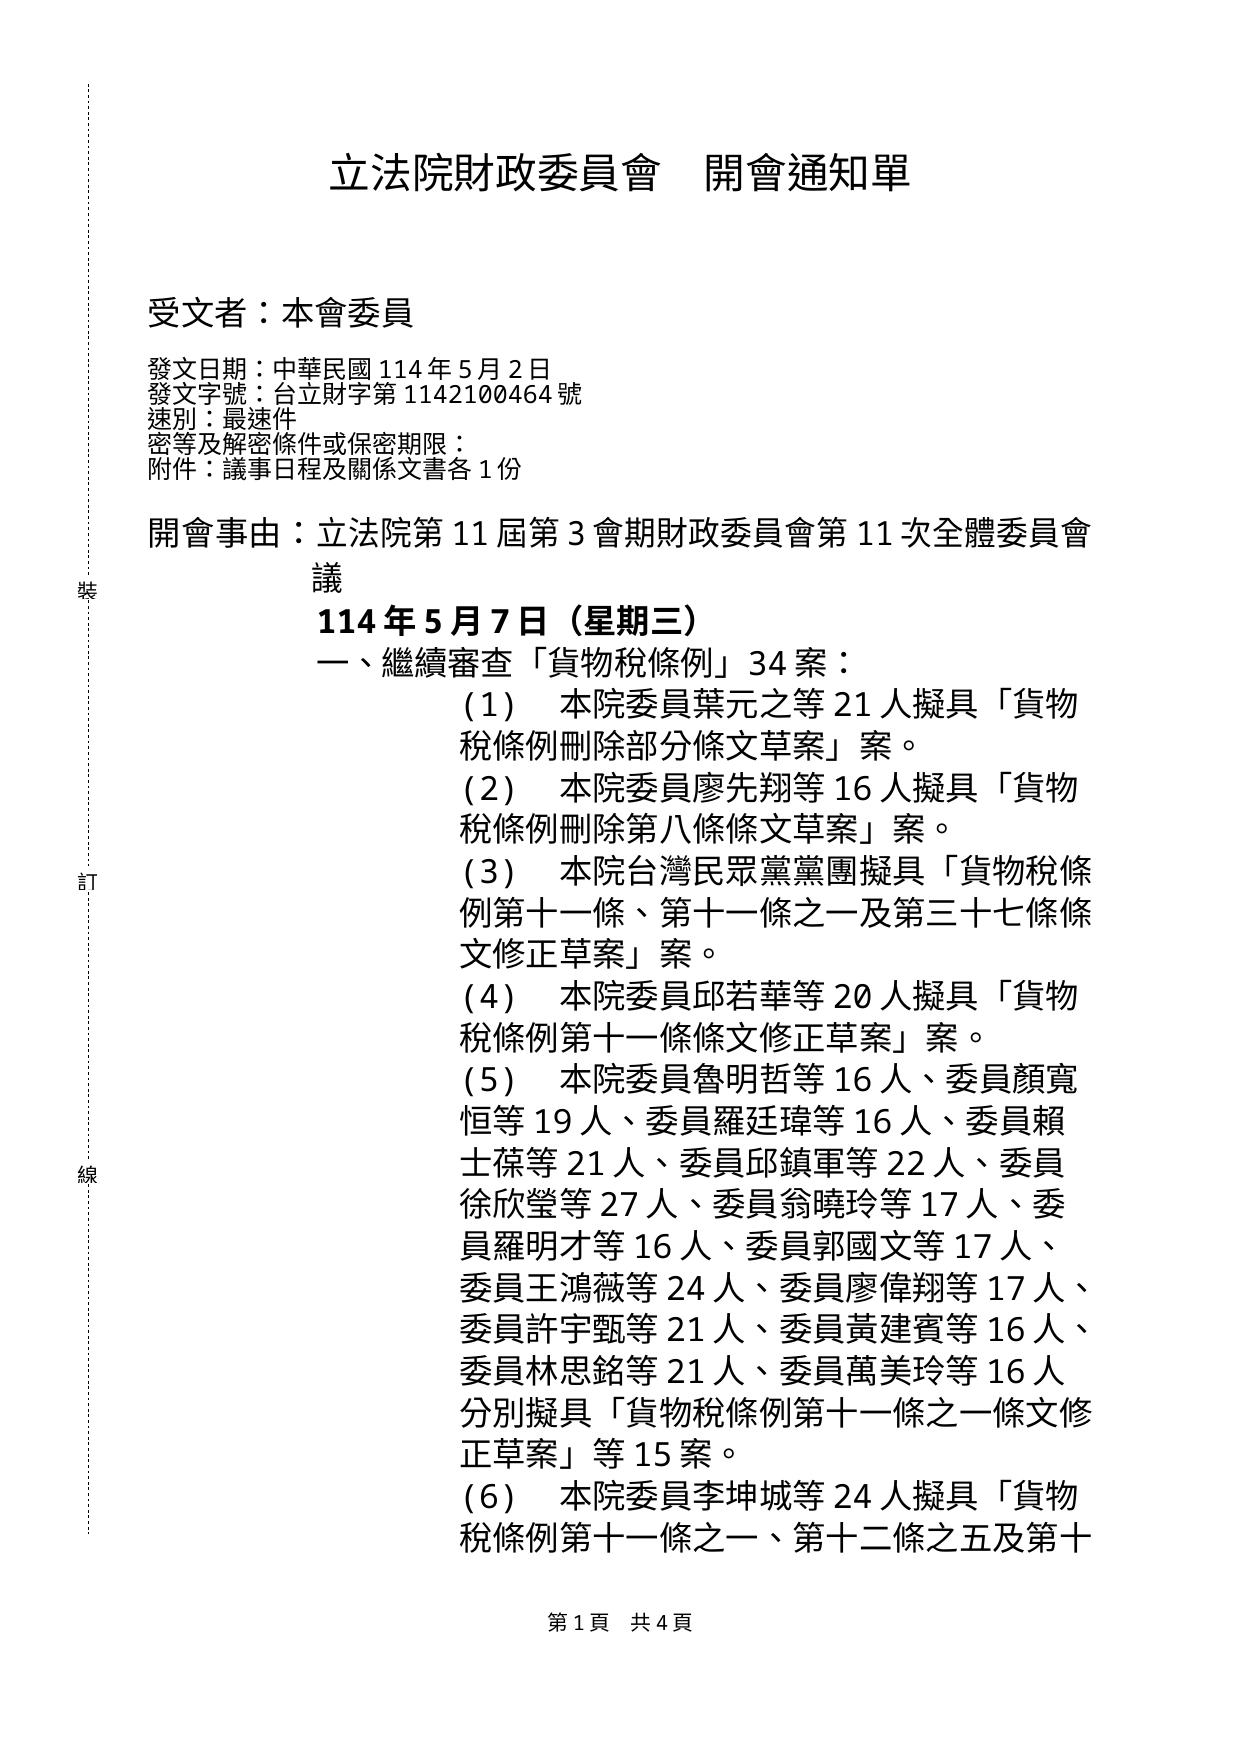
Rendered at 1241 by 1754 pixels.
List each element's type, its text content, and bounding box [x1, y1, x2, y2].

list 本院委員魯明哲等16人、委員顏寬恒等19人、委員羅廷瑋等16人、委員賴士葆等21人、委員邱鎮軍等22人、委員徐欣瑩等27人、委員翁曉玲等17人、委員羅明才等16人、委員郭國文等17人、委員王鴻薇等24人、委員廖偉翔等17人、委員許宇甄等21人、委員黃建賓等16人、委員林思銘等21人、委員萬美玲等16人分別擬具「貨物稅條例第十一條之一條文修正草案」等15案。 [459, 1058, 1092, 1475]
text 114年5月7日（星期三） [316, 600, 1092, 642]
text 受文者：本會委員 [148, 296, 1092, 333]
title 立法院財政委員會 開會通知單 [148, 158, 1092, 233]
text 附件：議事日程及關係文書各1份 [148, 458, 1092, 483]
list 本院委員葉元之等21人擬具「貨物稅條例刪除部分條文草案」案。 [459, 683, 1092, 767]
text 發文日期：中華民國114年5月2日 [148, 358, 1092, 383]
text 發文字號：台立財字第1142100464號 [148, 383, 1092, 408]
text 速別：最速件 [148, 408, 1092, 433]
text 密等及解密條件或保密期限： [148, 433, 1092, 458]
text 開會事由：立法院第11屆第3會期財政委員會第11次全體委員會議 [148, 508, 1092, 600]
list 本院委員邱若華等20人擬具「貨物稅條例第十一條條文修正草案」案。 [459, 975, 1092, 1058]
list 本院台灣民眾黨黨團擬具「貨物稅條例第十一條、第十一條之一及第三十七條條文修正草案」案。 [459, 850, 1092, 975]
list 本院委員廖先翔等16人擬具「貨物稅條例刪除第八條條文草案」案。 [459, 767, 1092, 850]
list 本院委員李坤城等24人擬具「貨物稅條例第十一條之一、第十二條之五及第十 [459, 1475, 1092, 1558]
text 一、繼續審查「貨物稅條例」34案： [316, 642, 1092, 683]
